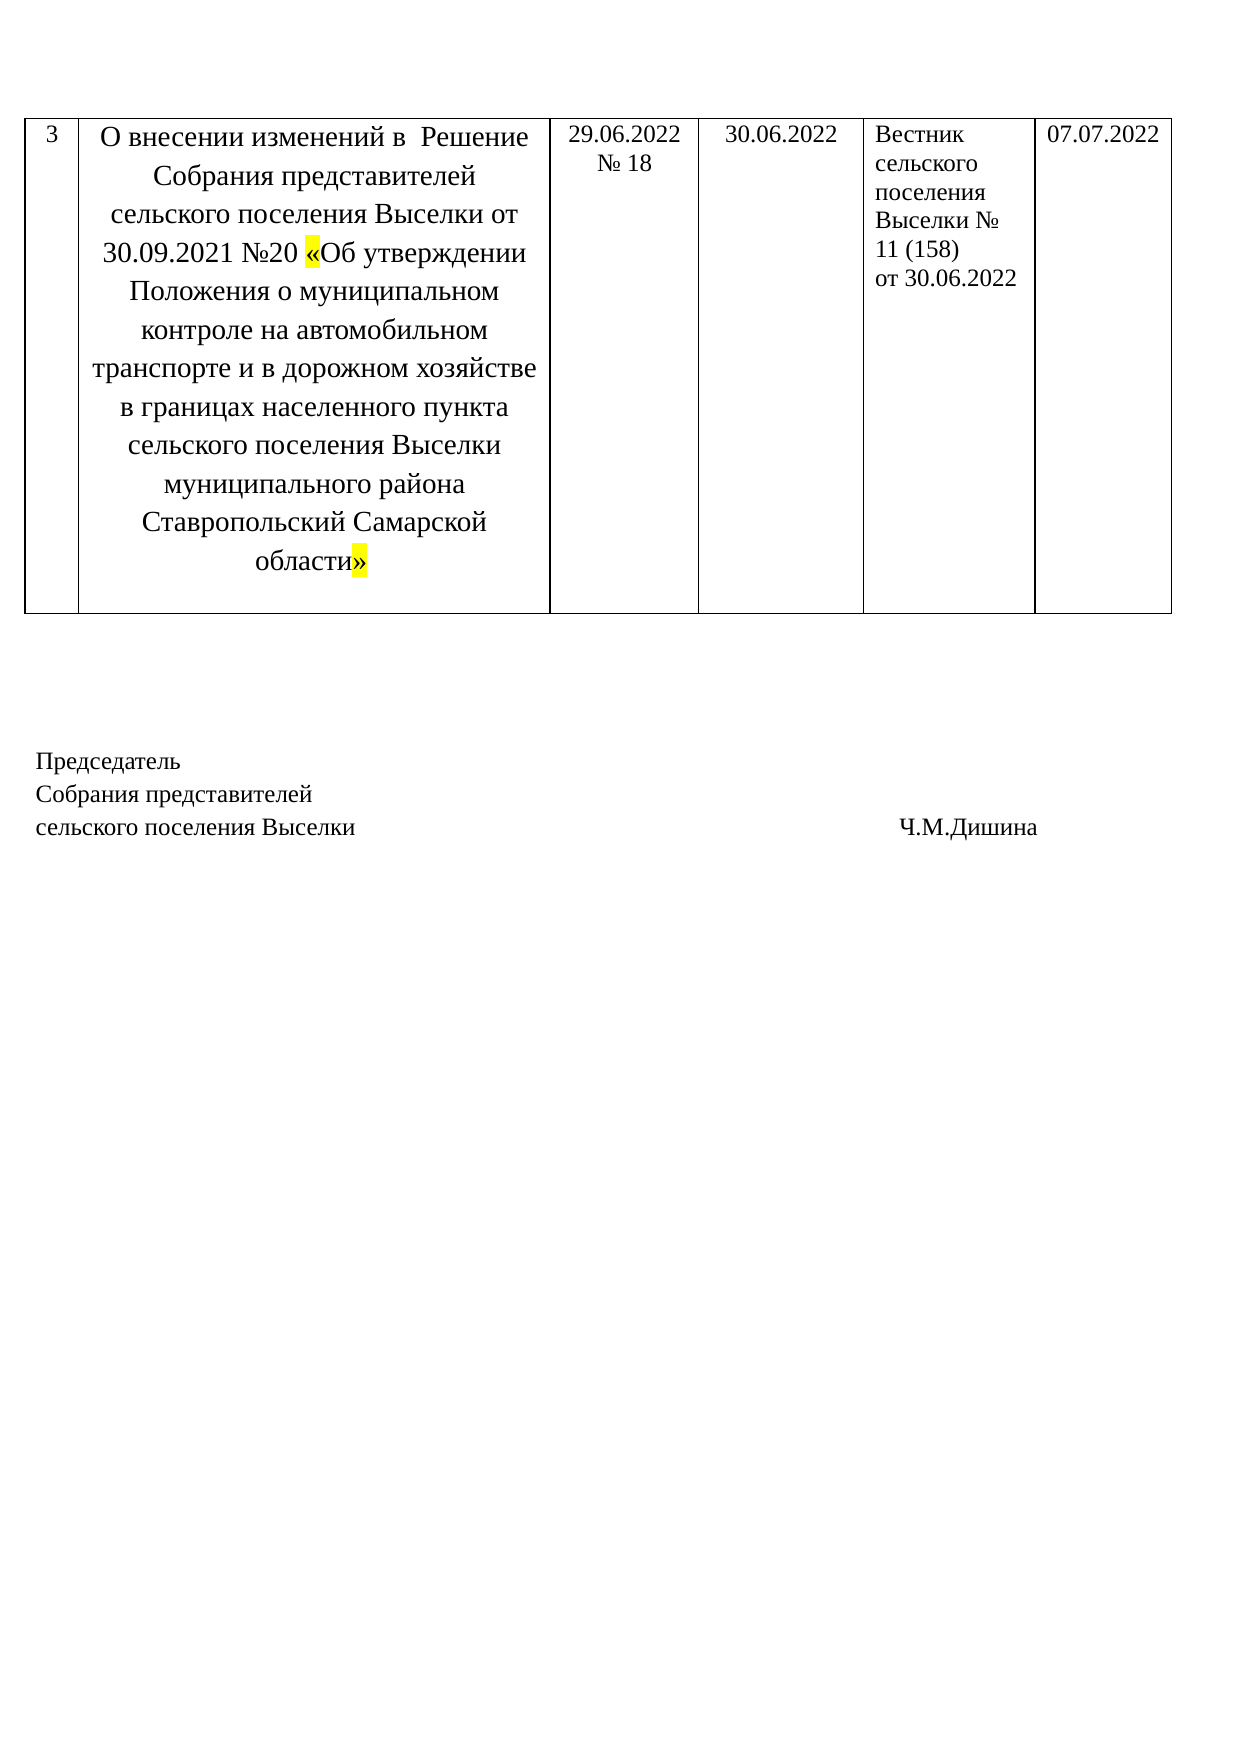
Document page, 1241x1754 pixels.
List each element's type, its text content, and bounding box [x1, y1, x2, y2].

table_cell О внесении изменений в Решение Собрания представителей сельского поселения Выселки от 30.09.2021 №20 «Об утверждении Положения о муниципальном контроле на автомобильном транспорте и в дорожном хозяйстве в границах населенного пункта сельского поселения Выселки муниципального района Ставропольский Самарской области» [79, 119, 549, 613]
table_cell 30.06.2022 [699, 119, 863, 613]
table_cell 3 [26, 119, 78, 613]
text Председатель [35, 746, 1122, 775]
text сельского поселения Выселки Ч.М.Дишина [35, 812, 1122, 841]
table_cell 07.07.2022 [1036, 119, 1171, 613]
text Собрания представителей [35, 779, 1122, 808]
table_cell Вестник сельского поселения Выселки № 11 (158) от 30.06.2022 [864, 119, 1034, 613]
table_cell 29.06.2022 № 18 [551, 119, 698, 613]
